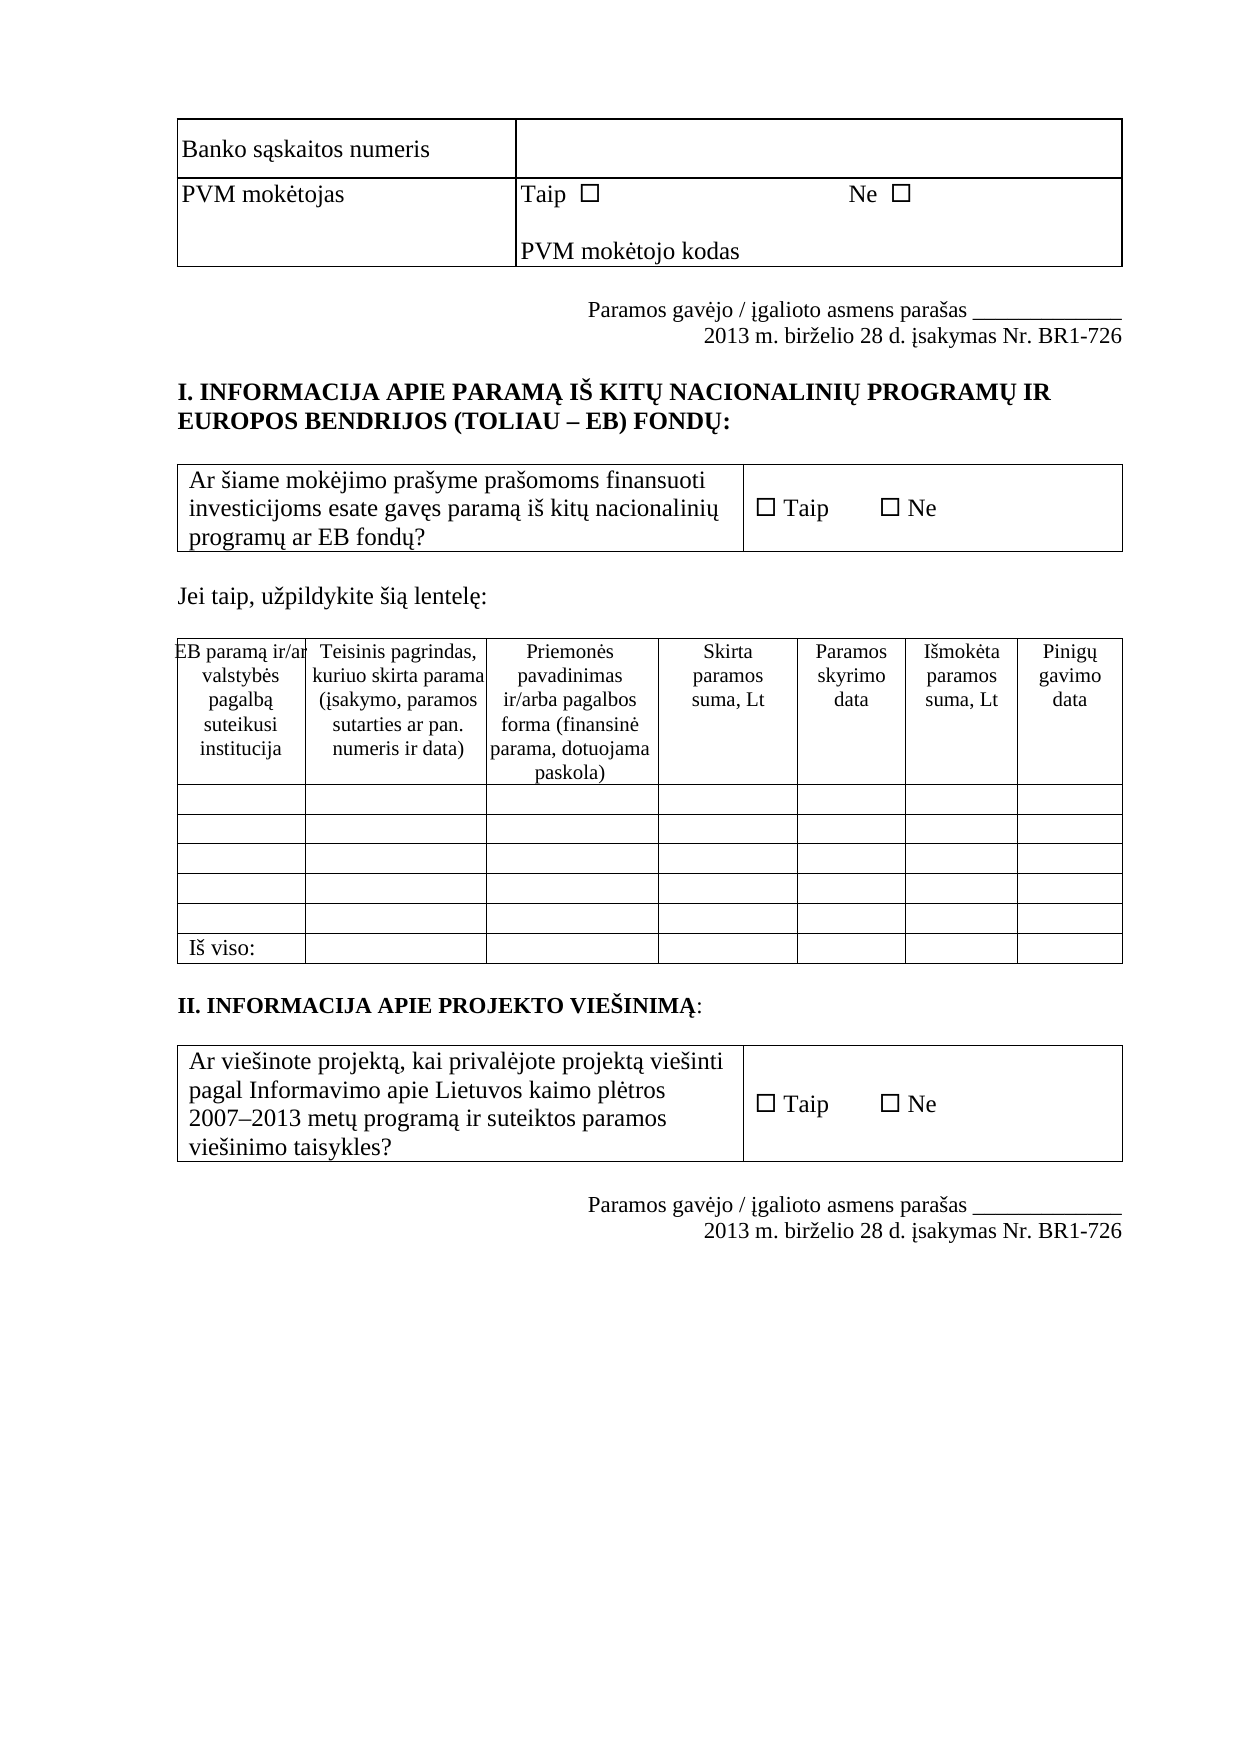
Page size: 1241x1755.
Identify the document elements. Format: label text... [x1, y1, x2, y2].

table_header EB paramą ir/ar valstybės pagalbą suteikusi institucija [178, 639, 305, 784]
text 2013 m. birželio 28 d. įsakymas Nr. BR1-726 [177, 322, 1122, 349]
table_cell [306, 815, 486, 843]
table_cell Taip [] PVM mokėtojo kodas [517, 179, 844, 266]
table_cell [659, 874, 797, 903]
table_cell [306, 904, 486, 933]
table_cell [798, 815, 905, 843]
table_cell [1018, 815, 1122, 843]
table_header Priemonės pavadinimas ir/arba pagalbos forma (finansinė parama, dotuojama paskola) [487, 639, 658, 784]
text Paramos gavėjo / įgalioto asmens parašas _____________ [177, 296, 1122, 322]
table_cell [659, 904, 797, 933]
table_cell [1018, 874, 1122, 903]
table_cell [1018, 844, 1122, 873]
table_cell [659, 844, 797, 873]
table_cell [517, 120, 844, 177]
table_cell [178, 815, 305, 843]
table_cell [798, 844, 905, 873]
table_cell [1018, 904, 1122, 933]
table_header Paramos skyrimo data [798, 639, 905, 784]
table_header [] Taip [] Ne [744, 465, 1122, 551]
table_cell [178, 785, 305, 813]
table_cell [178, 844, 305, 873]
table_cell [906, 874, 1017, 903]
table_cell [306, 844, 486, 873]
table_header Ar viešinote projektą, kai privalėjote projektą viešinti pagal Informavimo apie Lietuvos kaimo plėtros 2007–2013 metų programą ir suteiktos paramos viešinimo taisykles? [178, 1046, 743, 1161]
table_cell [487, 815, 658, 843]
table_header Pinigų gavimo data [1018, 639, 1122, 784]
table_header Ar šiame mokėjimo prašyme prašomoms finansuoti investicijoms esate gavęs paramą iš kitų nacionalinių programų ar EB fondų? [178, 465, 743, 551]
table_cell Banko sąskaitos numeris [178, 120, 515, 177]
table_header Skirta paramos suma, Lt [659, 639, 797, 784]
table_header Išmokėta paramos suma, Lt [906, 639, 1017, 784]
table_cell [798, 785, 905, 813]
table_cell [906, 844, 1017, 873]
text 2013 m. birželio 28 d. įsakymas Nr. BR1-726 [177, 1217, 1122, 1243]
table_cell [487, 904, 658, 933]
table_cell [1018, 785, 1122, 813]
text II. INFORMACIJA APIE PROJEKTO VIEŠINIMĄ: [177, 992, 1122, 1018]
table_cell Iš viso: [178, 934, 305, 962]
table_header [] Taip [] Ne [744, 1046, 1122, 1161]
text Paramos gavėjo / įgalioto asmens parašas _____________ [177, 1191, 1122, 1217]
table_cell [798, 874, 905, 903]
table_cell [306, 934, 486, 962]
table_cell [306, 874, 486, 903]
table_cell [906, 785, 1017, 813]
table_cell [487, 785, 658, 813]
table_cell [798, 904, 905, 933]
table_cell [659, 815, 797, 843]
table_header Teisinis pagrindas, kuriuo skirta parama (įsakymo, paramos sutarties ar pan. numeris ir data) [306, 639, 486, 784]
table_cell [659, 785, 797, 813]
table_cell [487, 844, 658, 873]
table_cell [487, 934, 658, 962]
table_cell Ne [] [844, 179, 1121, 266]
table_cell [906, 934, 1017, 962]
table_cell [906, 904, 1017, 933]
table_cell [1018, 934, 1122, 962]
text I. Informacija apie paramą iš kitų nacionalinių programų ir Europos bendrijos (toliau – EB) fondų: [177, 377, 1122, 435]
table_cell PVM mokėtojas [178, 179, 515, 266]
text Jei taip, užpildykite šią lentelę: [177, 581, 1122, 609]
table_cell [906, 815, 1017, 843]
table_cell [306, 785, 486, 813]
table_cell [659, 934, 797, 962]
table_cell [178, 904, 305, 933]
table_cell [487, 874, 658, 903]
table_cell [844, 120, 1121, 177]
table_cell [178, 874, 305, 903]
table_cell [798, 934, 905, 962]
